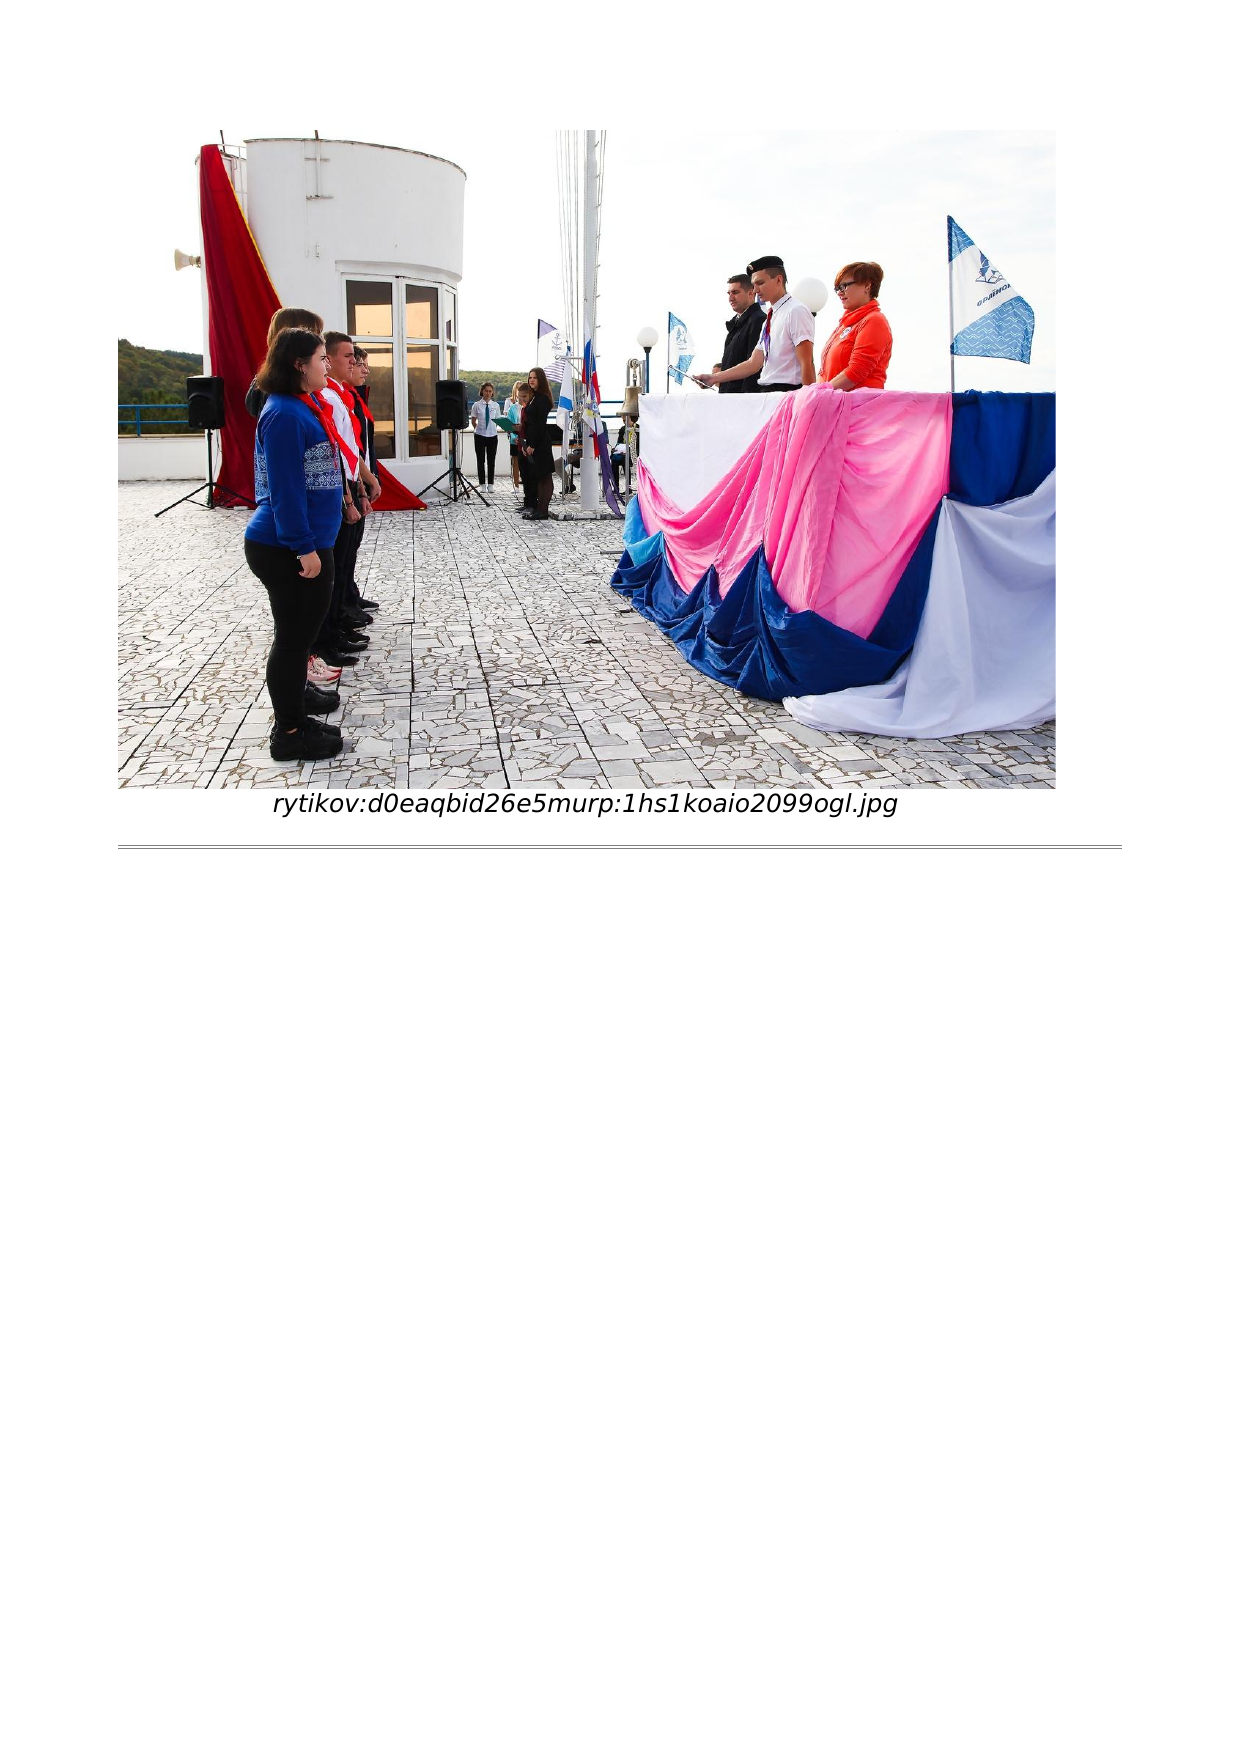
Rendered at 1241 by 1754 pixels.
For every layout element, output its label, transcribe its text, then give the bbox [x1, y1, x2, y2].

picture [118, 130, 1056, 789]
text rytikov:d0eaqbid26e5murp:1hs1koaio2099ogl.jpg [118, 789, 1056, 818]
